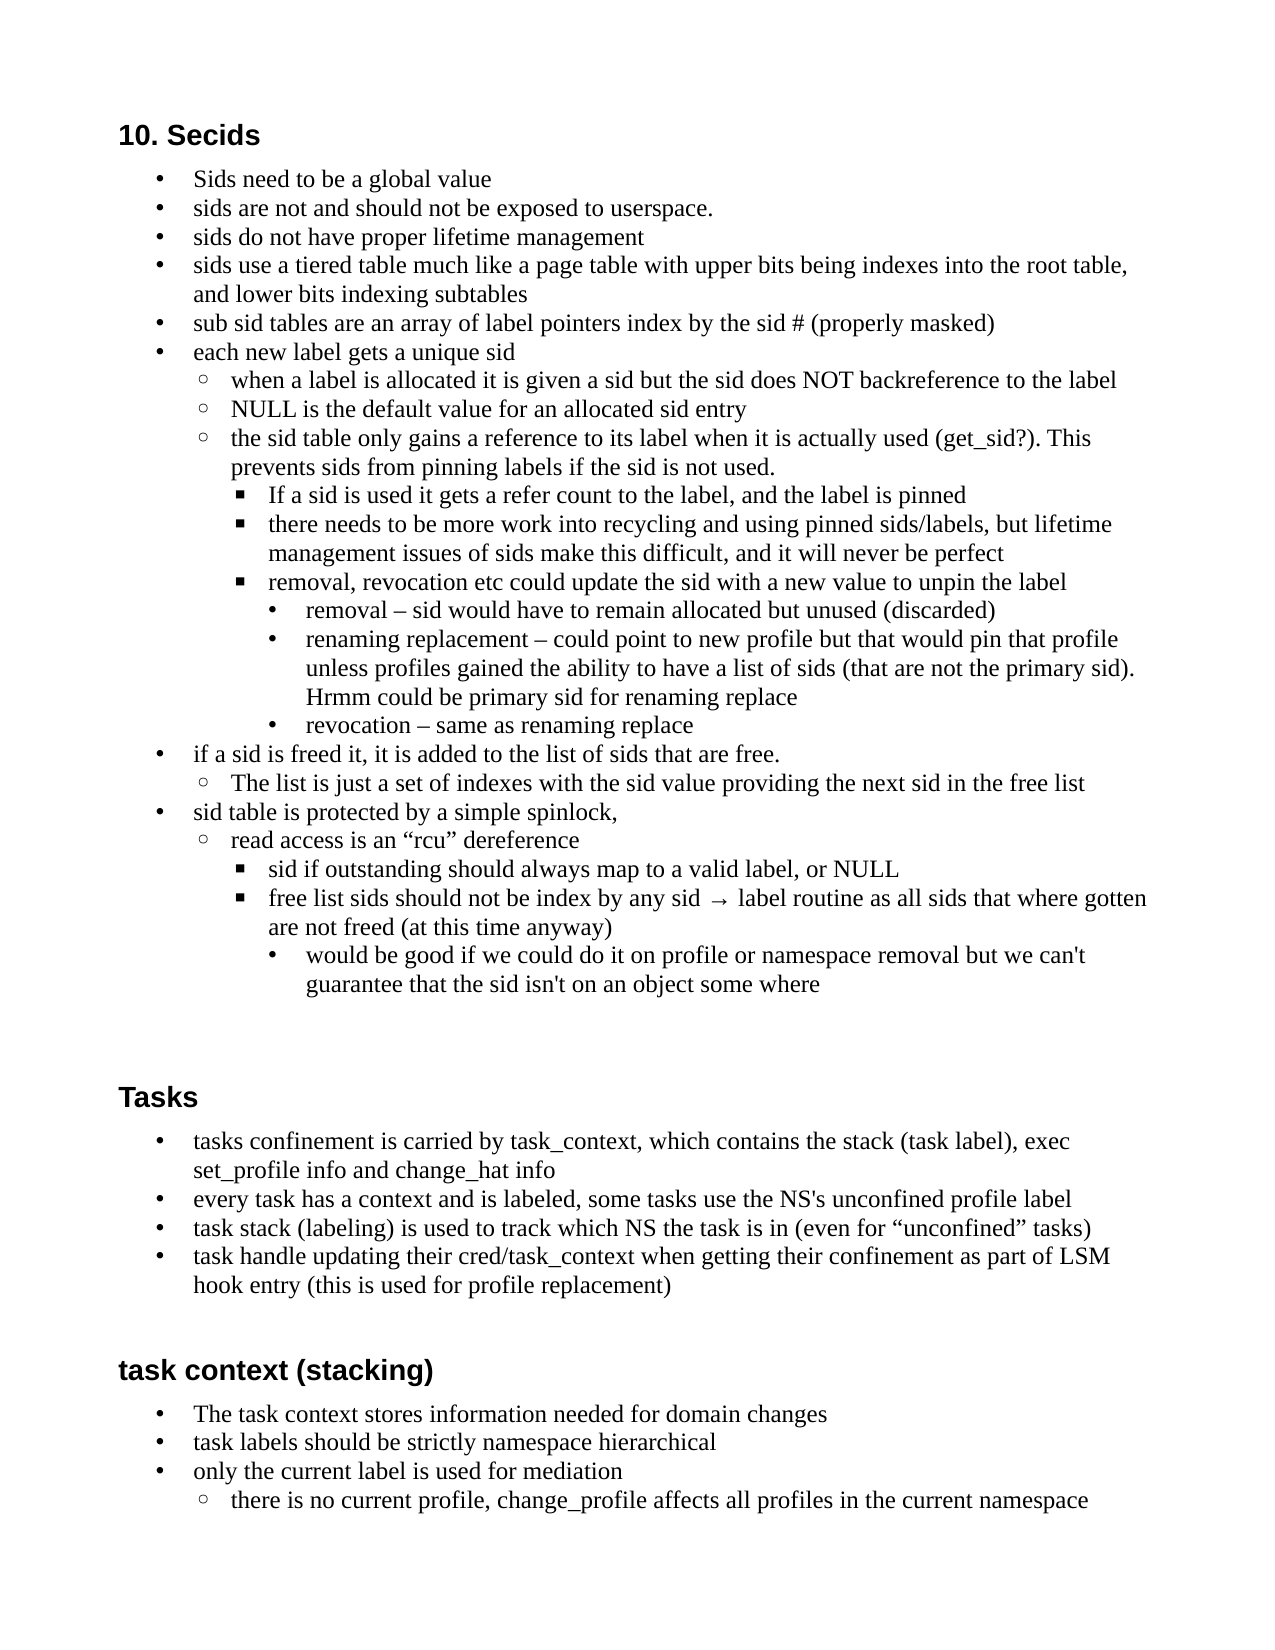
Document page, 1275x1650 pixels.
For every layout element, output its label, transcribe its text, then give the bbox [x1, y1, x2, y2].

list task labels should be strictly namespace hierarchical [156, 1427, 1157, 1456]
list there is no current profile, change_profile affects all profiles in the current namespace [193, 1485, 1157, 1514]
list the sid table only gains a reference to its label when it is actually used (get_sid?). This prevents sids from pinning labels if the sid is not used. [193, 423, 1157, 480]
list The task context stores information needed for domain changes [156, 1399, 1157, 1427]
list tasks confinement is carried by task_context, which contains the stack (task label), exec set_profile info and change_hat info [156, 1126, 1157, 1184]
list task handle updating their cred/task_context when getting their confinement as part of LSM hook entry (this is used for profile replacement) [156, 1241, 1157, 1299]
list there needs to be more work into recycling and using pinned sids/labels, but lifetime management issues of sids make this difficult, and it will never be perfect [231, 509, 1157, 567]
list every task has a context and is labeled, some tasks use the NS's unconfined profile label [156, 1184, 1157, 1213]
subtitle Tasks [118, 1080, 1157, 1114]
list renaming replacement – could point to new profile but that would pin that profile unless profiles gained the ability to have a list of sids (that are not the primary sid). Hrmm could be primary sid for renaming replace [268, 624, 1157, 710]
list would be good if we could do it on profile or namespace removal but we can't guarantee that the sid isn't on an object some where [268, 940, 1157, 998]
subtitle task context (stacking) [118, 1353, 1157, 1386]
list only the current label is used for mediation [156, 1456, 1157, 1485]
subtitle 10. Secids [118, 118, 1157, 152]
list sids use a tiered table much like a page table with upper bits being indexes into the root table, and lower bits indexing subtables [156, 250, 1157, 308]
list task stack (labeling) is used to track which NS the task is in (even for “unconfined” tasks) [156, 1213, 1157, 1241]
list each new label gets a unique sid [156, 337, 1157, 365]
list If a sid is used it gets a refer count to the label, and the label is pinned [231, 480, 1157, 509]
list removal – sid would have to remain allocated but unused (discarded) [268, 595, 1157, 624]
list Sids need to be a global value [156, 164, 1157, 193]
list free list sids should not be index by any sid → label routine as all sids that where gotten are not freed (at this time anyway) [231, 883, 1157, 940]
list sids do not have proper lifetime management [156, 222, 1157, 250]
list sub sid tables are an array of label pointers index by the sid # (properly masked) [156, 308, 1157, 337]
list if a sid is freed it, it is added to the list of sids that are free. [156, 739, 1157, 768]
list The list is just a set of indexes with the sid value providing the next sid in the free list [193, 768, 1157, 797]
list removal, revocation etc could update the sid with a new value to unpin the label [231, 567, 1157, 595]
list sids are not and should not be exposed to userspace. [156, 193, 1157, 222]
list sid if outstanding should always map to a valid label, or NULL [231, 854, 1157, 883]
list when a label is allocated it is given a sid but the sid does NOT backreference to the label [193, 365, 1157, 394]
list revocation – same as renaming replace [268, 710, 1157, 739]
list read access is an “rcu” dereference [193, 825, 1157, 854]
list NULL is the default value for an allocated sid entry [193, 394, 1157, 423]
list sid table is protected by a simple spinlock, [156, 797, 1157, 825]
